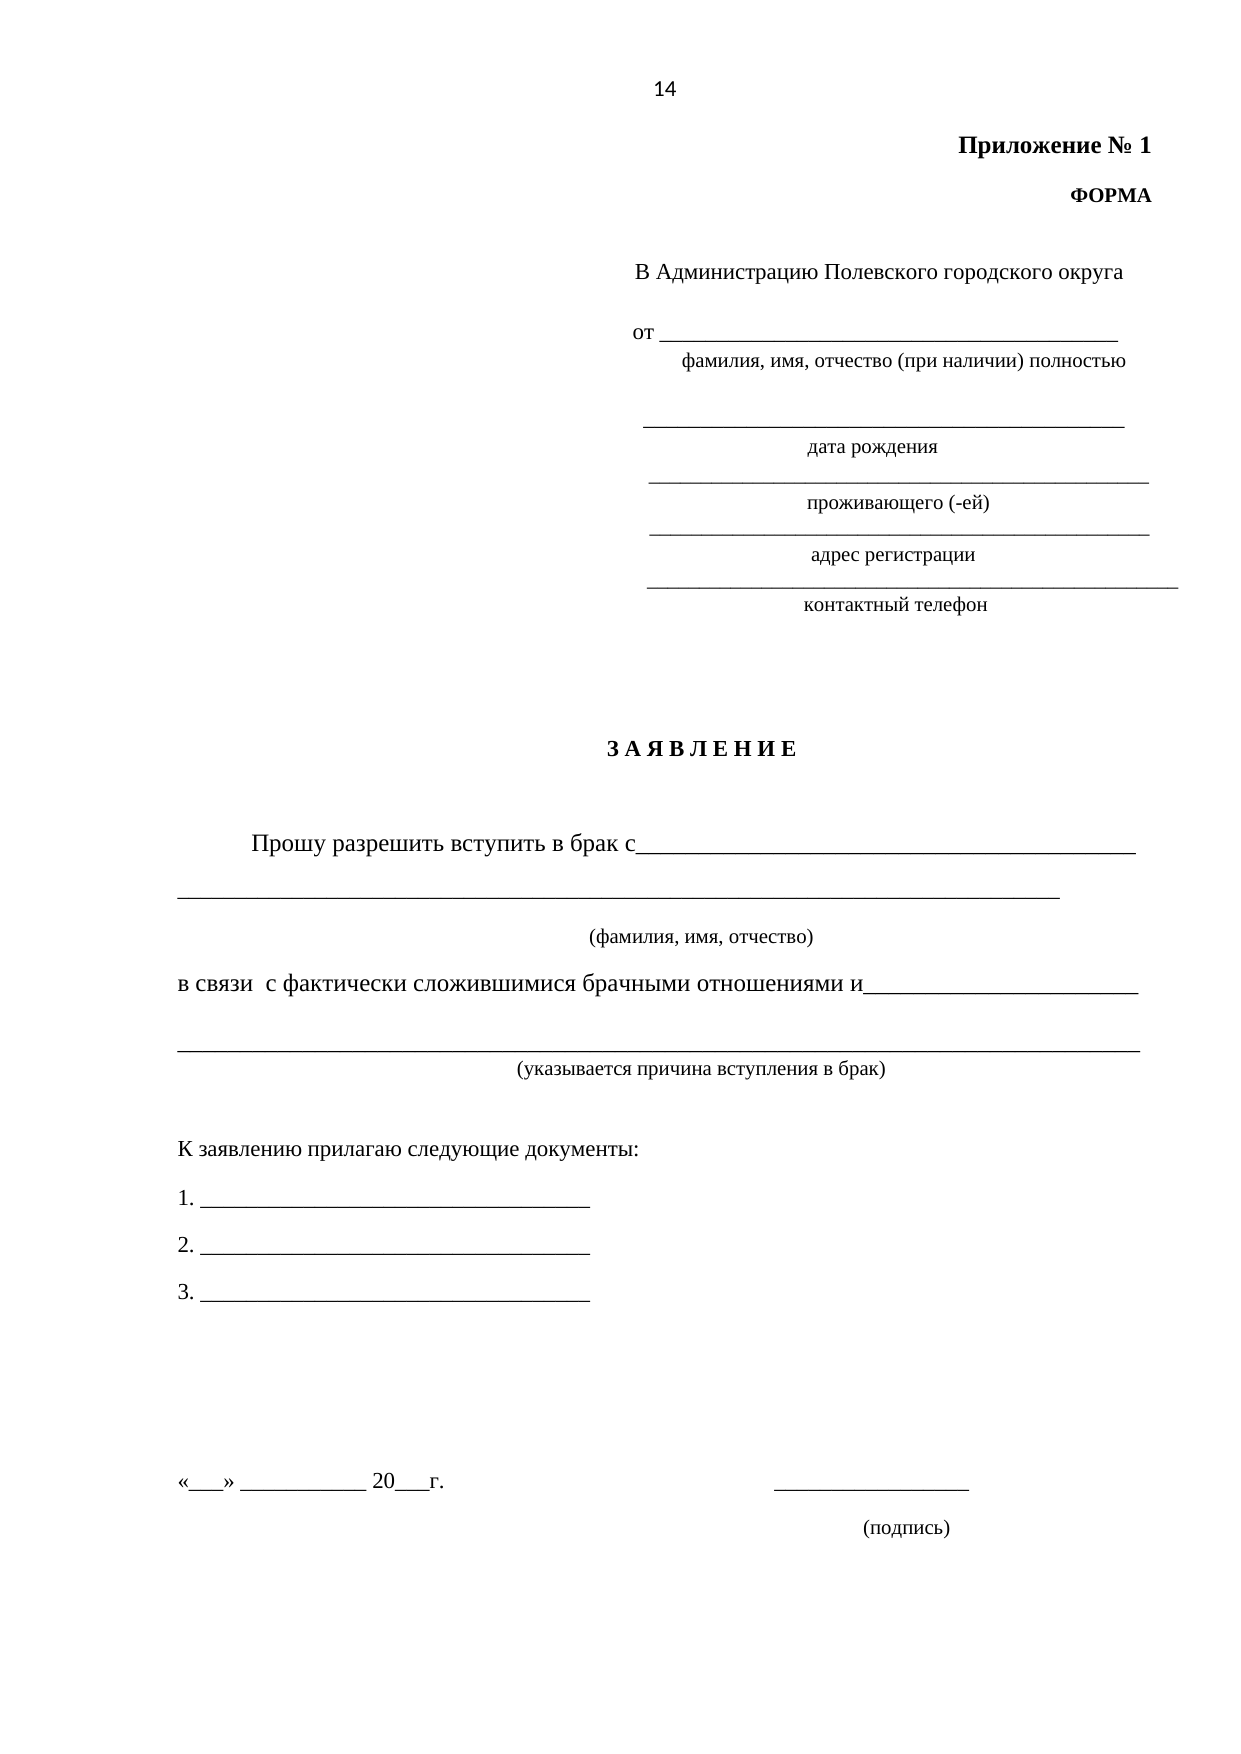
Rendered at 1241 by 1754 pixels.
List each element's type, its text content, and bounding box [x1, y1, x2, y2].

text (фамилия, имя, отчество) [177, 923, 1152, 948]
text ________________________________________________ [177, 514, 1152, 538]
text _____________________________________________________________________________ [177, 876, 1152, 902]
text контактный телефон [472, 592, 1152, 616]
text ФОРМА [546, 183, 1152, 207]
text фамилия, имя, отчество (при наличии) полностью [177, 348, 1152, 372]
text «___» ___________ 20___г. _________________ [177, 1467, 1152, 1493]
text Прошу разрешить вступить в брак с________________________________________ [177, 828, 1152, 856]
text 2. __________________________________ [177, 1231, 1152, 1257]
text проживающего (-ей) [177, 489, 1217, 514]
text ________________________________________________ [177, 461, 1152, 486]
text (подпись) [177, 1514, 1152, 1539]
text __________________________________________ [177, 404, 1152, 430]
text 1. __________________________________ [177, 1184, 1152, 1210]
text Приложение № 1 [620, 130, 1152, 159]
text в связи с фактически сложившимися брачными отношениями и______________________ [177, 968, 1152, 997]
text ___________________________________________________ [177, 567, 1217, 592]
text К заявлению прилагаю следующие документы: [177, 1132, 1152, 1163]
text В Администрацию Полевского городского округа [177, 258, 1152, 284]
text 3. __________________________________ [177, 1278, 1152, 1305]
text З А Я В Л Е Н И Е [177, 736, 1152, 761]
text адрес регистрации [177, 542, 1217, 567]
text от ________________________________________ [177, 318, 1152, 344]
text дата рождения [177, 434, 1152, 458]
text (указывается причина вступления в брак) [177, 1055, 1152, 1080]
text _____________________________________________________________________________ [177, 1026, 1152, 1055]
